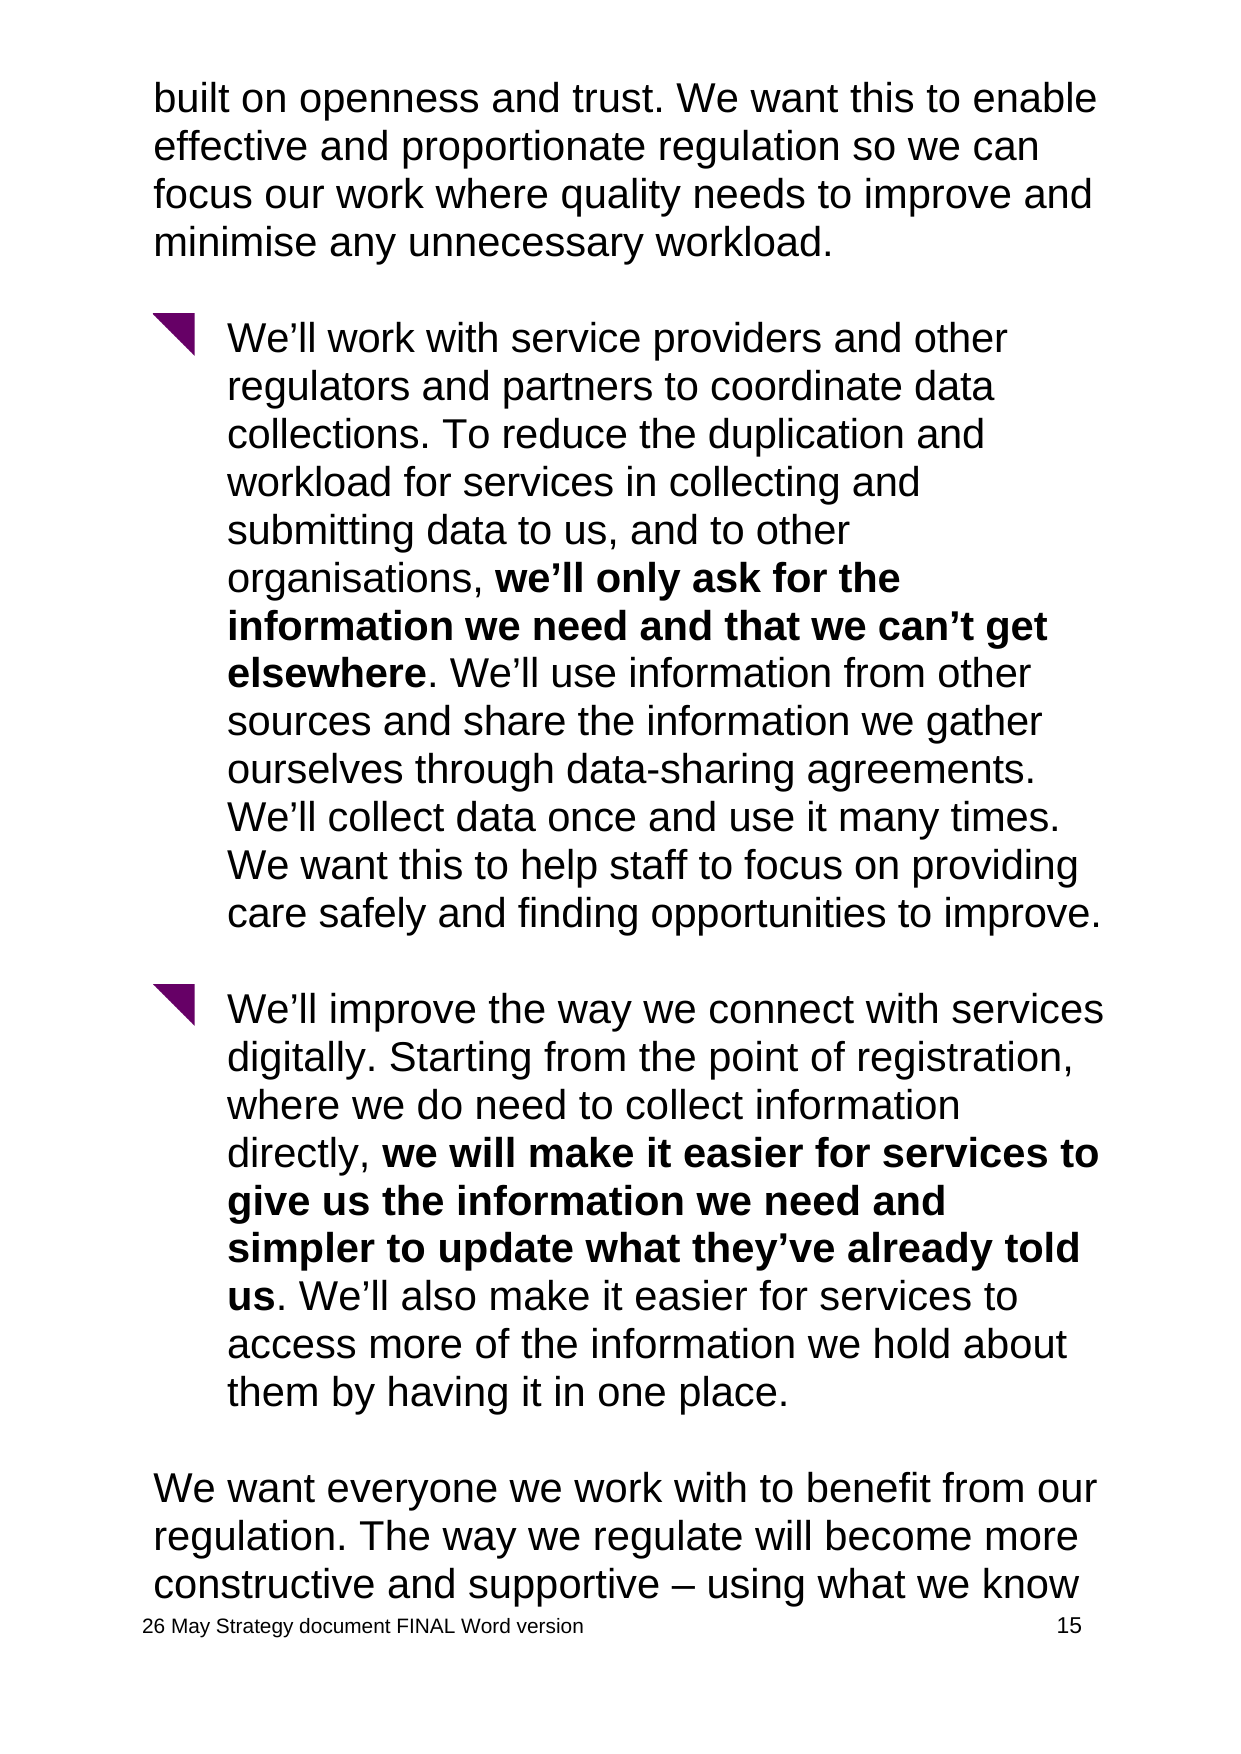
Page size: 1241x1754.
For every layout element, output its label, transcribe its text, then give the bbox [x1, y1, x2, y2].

table_cell We’ll work with service providers and other regulators and partners to coordinate data collections. To reduce the duplication and workload for services in collecting and submitting data to us, and to other organisations, we’ll only ask for the information we need and that we can’t get elsewhere. We’ll use information from other sources and share the information we gather ourselves through data-sharing agreements. We’ll collect data once and use it many times. We want this to help staff to focus on providing care safely and finding opportunities to improve. [216, 314, 1116, 984]
table_cell [142, 984, 216, 1463]
table_cell We want everyone we work with to benefit from our regulation. The way we regulate will become more constructive and supportive – using what we know [142, 1464, 1116, 1607]
table_cell built on openness and trust. We want this to enable effective and proportionate regulation so we can focus our work where quality needs to improve and minimise any unnecessary workload. [142, 74, 1116, 313]
table_cell [142, 314, 216, 984]
table_cell We’ll improve the way we connect with services digitally. Starting from the point of registration, where we do need to collect information directly, we will make it easier for services to give us the information we need and simpler to update what they’ve already told us. We’ll also make it easier for services to access more of the information we hold about them by having it in one place. [216, 984, 1116, 1463]
